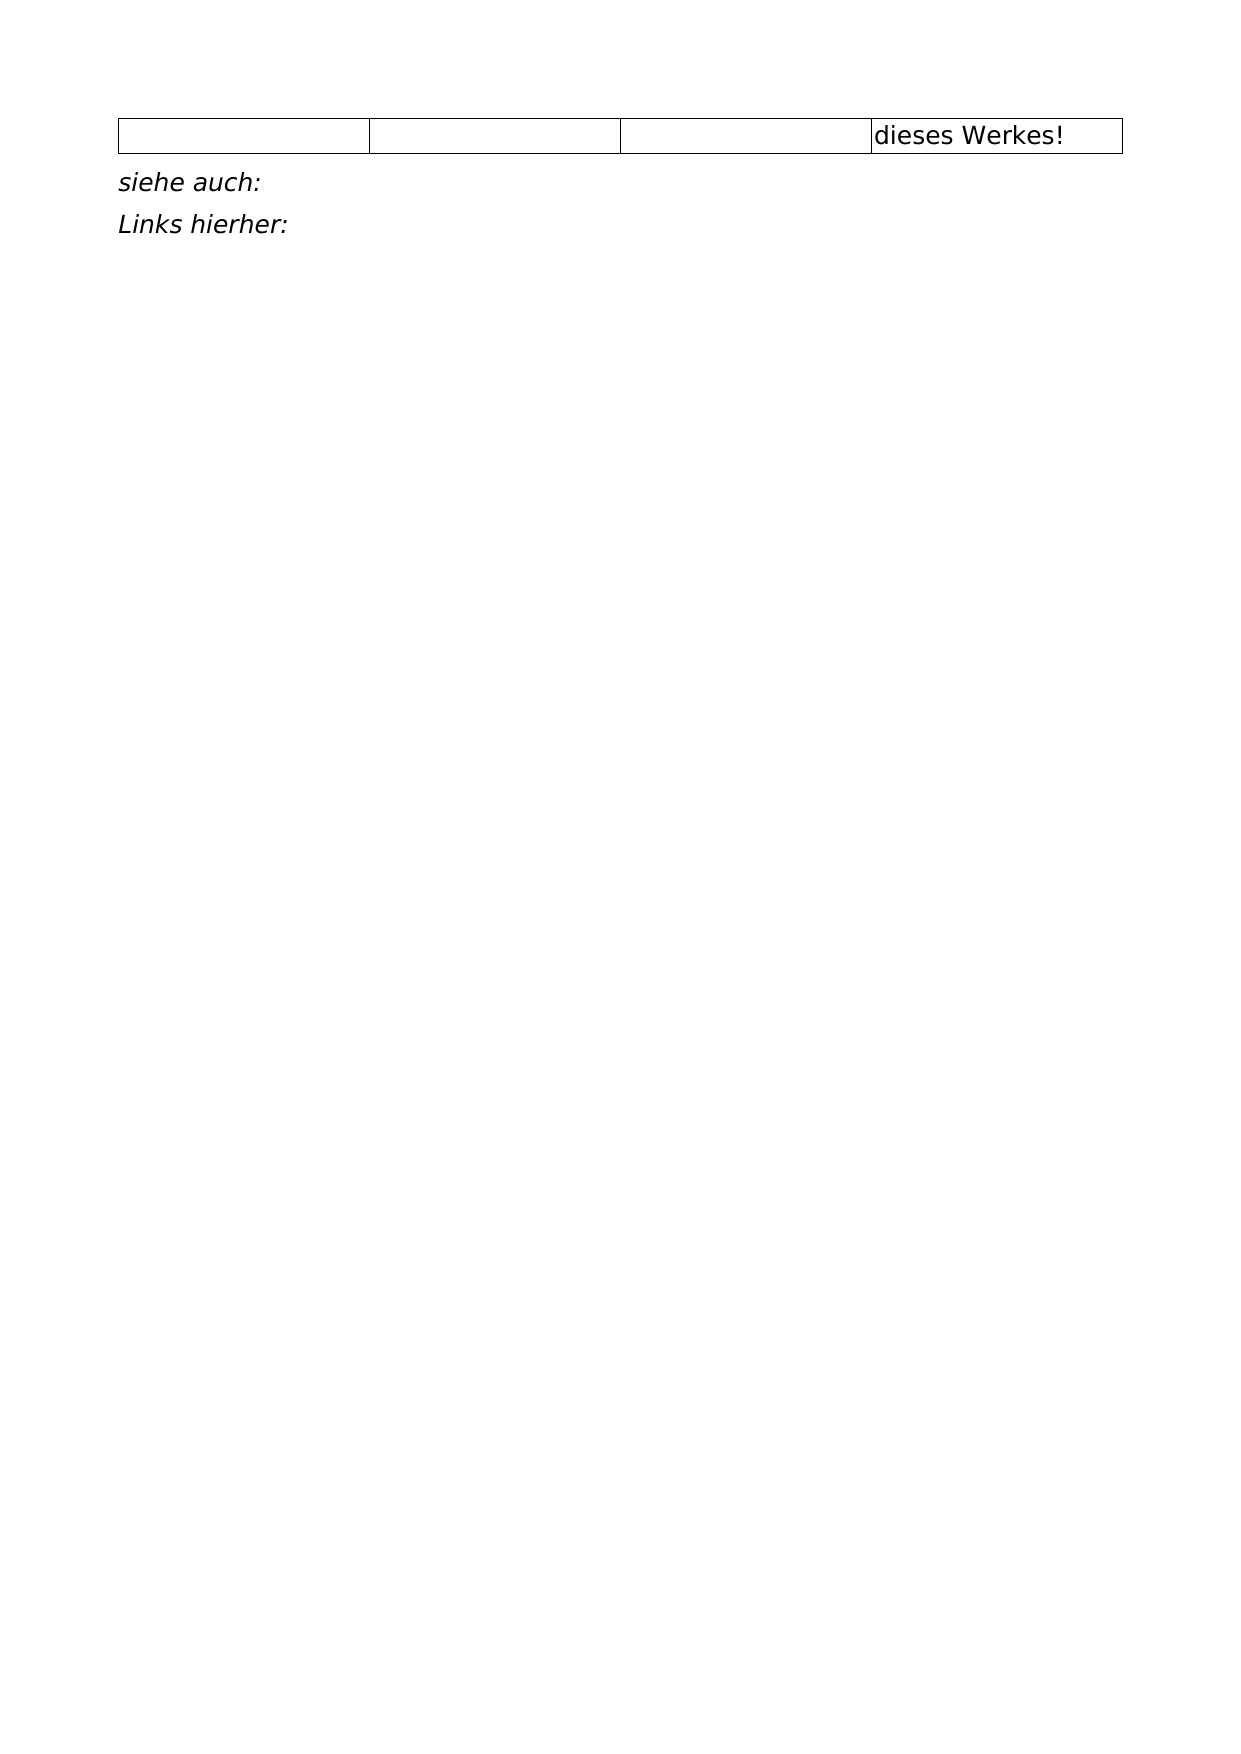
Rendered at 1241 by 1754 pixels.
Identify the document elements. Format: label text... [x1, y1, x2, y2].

table_cell [621, 119, 871, 153]
table_cell [370, 119, 620, 153]
table_cell dieses Werkes! [872, 119, 1122, 153]
text Links hierher: [118, 210, 1122, 239]
table_cell [119, 119, 369, 153]
text siehe auch: [118, 168, 1122, 197]
